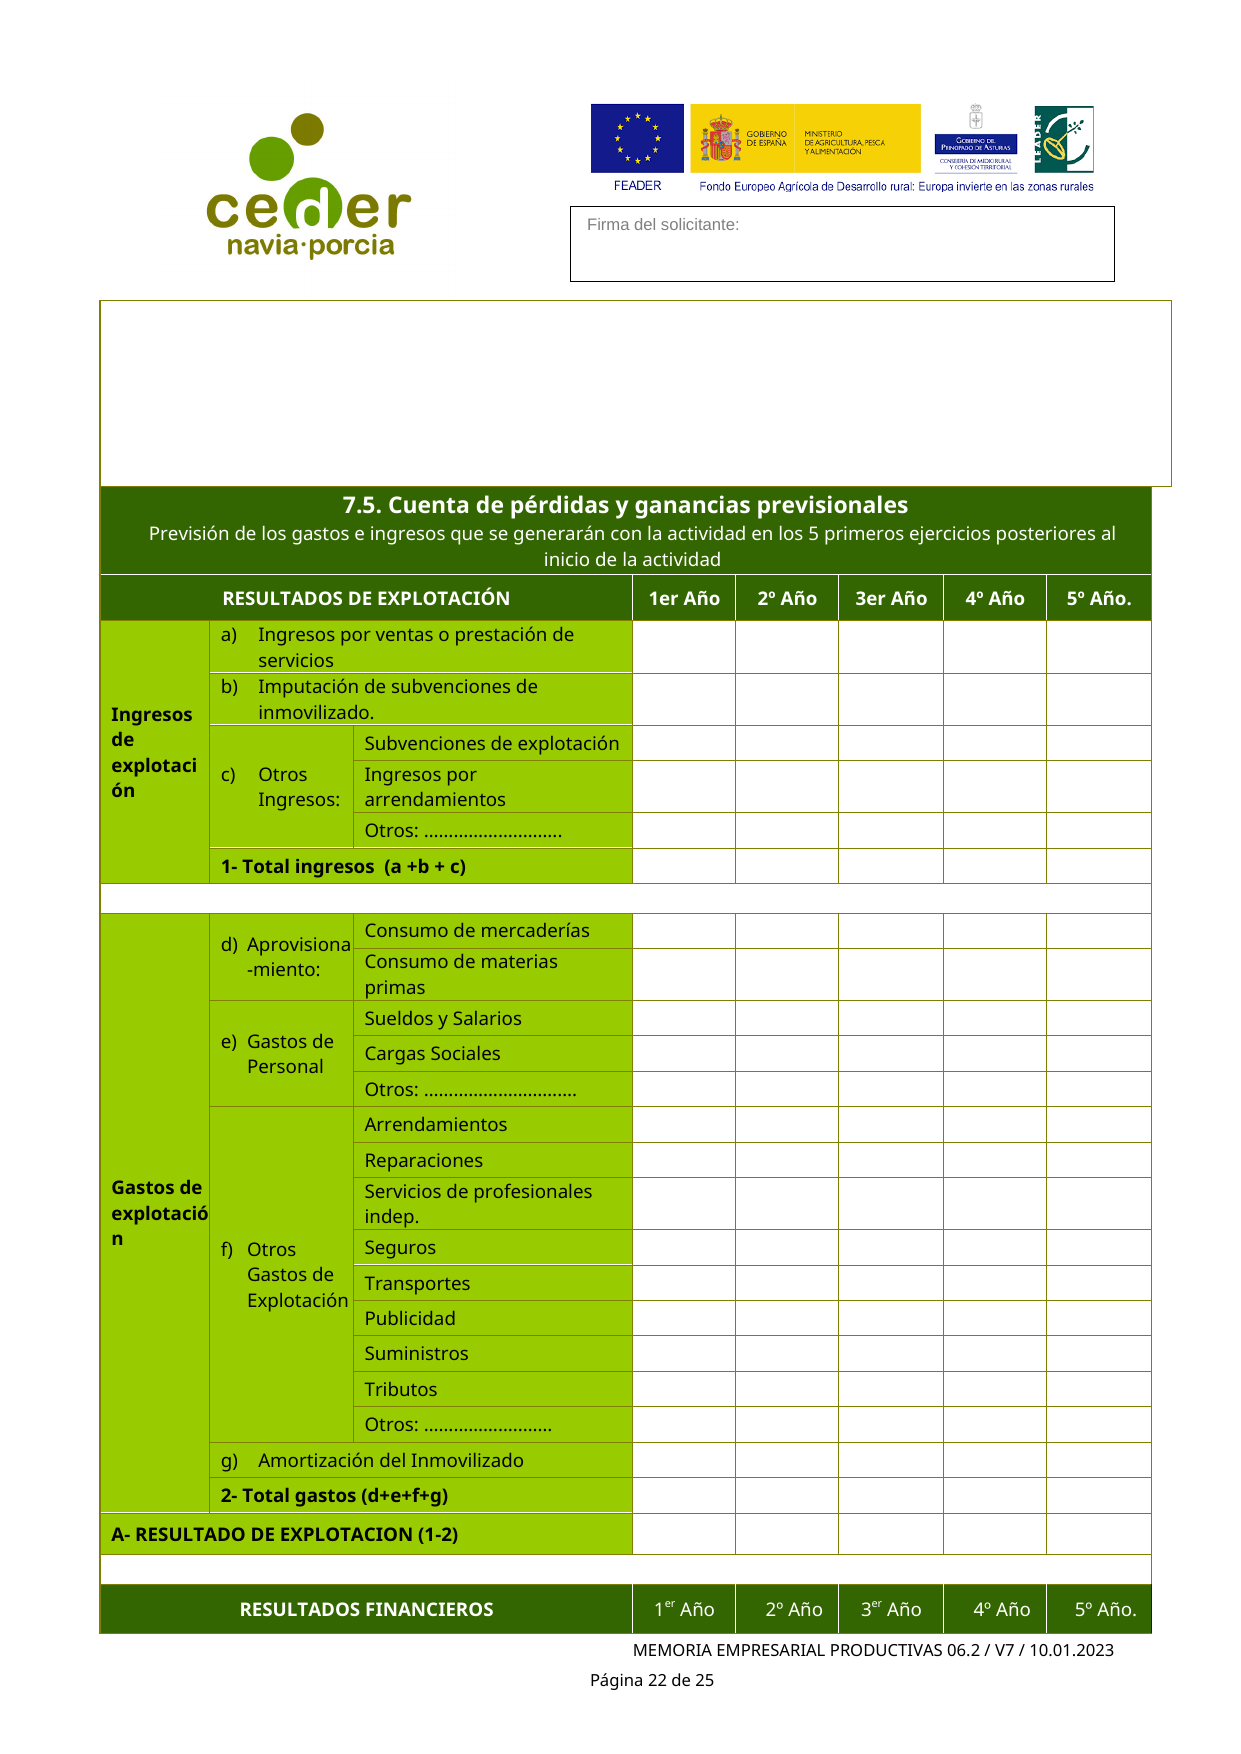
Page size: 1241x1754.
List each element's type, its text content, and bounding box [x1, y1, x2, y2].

table_cell 2º Año [736, 575, 838, 620]
table_cell Aprovisiona-miento: [210, 914, 353, 1000]
table_cell [101, 1555, 1151, 1584]
table_cell [839, 914, 943, 948]
table_cell [944, 1478, 1046, 1512]
table_cell [1047, 1107, 1151, 1142]
table_cell [1047, 1266, 1151, 1300]
table_cell [1047, 1443, 1151, 1477]
table_cell Seguros [354, 1230, 632, 1264]
table_cell [633, 621, 735, 672]
table_cell [1047, 1001, 1151, 1035]
table_cell [1047, 621, 1151, 672]
table_cell [101, 884, 1151, 912]
table_cell Otros Gastos de Explotación [210, 1107, 353, 1442]
table_cell [1152, 1406, 1171, 1442]
table_cell [944, 914, 1046, 948]
table_cell [736, 761, 838, 812]
table_cell Otros: …………………………. [354, 1072, 632, 1106]
table_cell Sueldos y Salarios [354, 1001, 632, 1035]
table_cell [839, 1143, 943, 1177]
table_cell [839, 1301, 943, 1335]
table_cell [736, 1178, 838, 1229]
table_cell [839, 621, 943, 672]
table_cell Transportes [354, 1266, 632, 1300]
table_cell [839, 1336, 943, 1371]
table_cell [944, 1143, 1046, 1177]
table_cell Consumo de materias primas [354, 949, 632, 1000]
table_cell [1152, 1442, 1171, 1477]
table_cell [101, 301, 1171, 486]
table_cell [736, 621, 838, 672]
table_cell [1152, 1513, 1171, 1554]
table_cell Ingresos por ventas o prestación de servicios [210, 621, 632, 672]
table_cell [736, 1036, 838, 1071]
table_cell [633, 1001, 735, 1035]
table_cell [633, 813, 735, 847]
table_cell [1047, 1478, 1151, 1512]
table_cell [736, 1336, 838, 1371]
table_cell [944, 1336, 1046, 1371]
table_cell [1152, 812, 1171, 847]
table_cell [1047, 949, 1151, 1000]
table_cell [736, 1230, 838, 1264]
table_cell Ingresos de explotación [101, 621, 209, 883]
table_cell 3er Año [839, 1585, 943, 1633]
table_cell [839, 1372, 943, 1406]
table_cell Subvenciones de explotación [354, 726, 632, 760]
table_cell [1152, 1142, 1171, 1177]
table_cell [633, 1478, 735, 1512]
table_cell [1152, 1229, 1171, 1264]
table_cell [1047, 1072, 1151, 1106]
table_cell [633, 1443, 735, 1477]
table_cell [736, 1301, 838, 1335]
table_cell [944, 674, 1046, 724]
table_cell [944, 813, 1046, 847]
table_cell [1152, 1177, 1171, 1229]
table_cell [1152, 1335, 1171, 1371]
table_cell [839, 1514, 943, 1554]
table_cell [839, 726, 943, 760]
table_cell [633, 1336, 735, 1371]
table_cell [633, 1514, 735, 1554]
table_cell 3er Año [839, 575, 943, 620]
table_cell [944, 1107, 1046, 1142]
table_cell [633, 949, 735, 1000]
table_cell [633, 914, 735, 948]
table_cell Consumo de mercaderías [354, 914, 632, 948]
table_cell 1- Total ingresos (a +b + c) [210, 849, 632, 883]
table_cell 5º Año. [1047, 1585, 1151, 1633]
table_cell [839, 1478, 943, 1512]
table_cell [839, 849, 943, 883]
table_cell Suministros [354, 1336, 632, 1371]
table_cell [736, 1072, 838, 1106]
table_cell [944, 1301, 1046, 1335]
table_cell [1047, 849, 1151, 883]
table_cell [839, 1407, 943, 1442]
table_cell [1047, 1301, 1151, 1335]
table_cell [1152, 1554, 1171, 1584]
table_cell [1152, 574, 1171, 620]
table_cell [1152, 1000, 1171, 1035]
table_cell [736, 674, 838, 724]
table_cell Otros: ………………..…….. [354, 813, 632, 847]
table_cell [736, 914, 838, 948]
table_cell 1er Año [633, 1585, 735, 1633]
table_cell [1047, 813, 1151, 847]
table_cell [839, 949, 943, 1000]
table_cell [736, 1107, 838, 1142]
table_cell [839, 1443, 943, 1477]
table_cell [944, 1036, 1046, 1071]
table_cell Servicios de profesionales indep. [354, 1178, 632, 1229]
table_cell Gastos de Personal [210, 1001, 353, 1106]
table_cell [839, 1266, 943, 1300]
table_cell 5º Año. [1047, 575, 1151, 620]
table_cell [1152, 1300, 1171, 1335]
table_cell [633, 1143, 735, 1177]
table_cell [839, 1178, 943, 1229]
table_cell Ingresos por arrendamientos [354, 761, 632, 812]
table_cell Cargas Sociales [354, 1036, 632, 1071]
table_cell [633, 1372, 735, 1406]
table_cell 7.5. Cuenta de pérdidas y ganancias previsionales Previsión de los gastos e ingresos que se generarán con la actividad en los 5 primeros ejercicios posteriores al inicio de la actividad [101, 487, 1151, 574]
table_cell [736, 849, 838, 883]
table_cell [944, 849, 1046, 883]
table_cell Tributos [354, 1372, 632, 1406]
table_cell [736, 1266, 838, 1300]
table_cell [1047, 1143, 1151, 1177]
table_cell [1047, 1178, 1151, 1229]
table_cell [944, 1266, 1046, 1300]
table_cell [1047, 1336, 1151, 1371]
table_cell [736, 813, 838, 847]
table_cell [1152, 760, 1171, 812]
table_cell [944, 1001, 1046, 1035]
table_cell [944, 1443, 1046, 1477]
table_cell [1152, 1584, 1171, 1633]
table_cell [736, 1443, 838, 1477]
table_cell [633, 1178, 735, 1229]
table_cell [944, 1407, 1046, 1442]
table_cell [1047, 726, 1151, 760]
table_cell [1047, 761, 1151, 812]
table_cell [633, 1230, 735, 1264]
table_cell 2º Año [736, 1585, 838, 1633]
table_cell [1047, 1372, 1151, 1406]
table_cell [633, 726, 735, 760]
table_cell [633, 674, 735, 724]
table_cell 1er Año [633, 575, 735, 620]
table_cell [1152, 1106, 1171, 1142]
table_cell [944, 1072, 1046, 1106]
table_cell [944, 1230, 1046, 1264]
table_cell [839, 674, 943, 724]
table_cell [633, 1072, 735, 1106]
table_cell [736, 1372, 838, 1406]
table_cell [944, 1178, 1046, 1229]
table_cell [1152, 725, 1171, 760]
table_cell [944, 761, 1046, 812]
table_cell [944, 1372, 1046, 1406]
table_cell [944, 949, 1046, 1000]
table_cell [1047, 914, 1151, 948]
table_cell [1152, 1035, 1171, 1071]
table_cell [1152, 848, 1171, 883]
table_cell [736, 1514, 838, 1554]
table_cell [1152, 883, 1171, 912]
table_cell 2- Total gastos (d+e+f+g) [210, 1478, 632, 1512]
table_cell Imputación de subvenciones de inmovilizado. [210, 674, 632, 724]
table_cell [1152, 948, 1171, 1000]
table_cell Gastos de explotación [101, 914, 209, 1512]
table_cell [839, 1107, 943, 1142]
table_cell [633, 1036, 735, 1071]
table_cell [1152, 673, 1171, 724]
picture [160, 76, 456, 299]
table_cell RESULTADOS FINANCIEROS [101, 1585, 632, 1633]
table_cell [1047, 1230, 1151, 1264]
table_cell Publicidad [354, 1301, 632, 1335]
table_cell [736, 1001, 838, 1035]
table_cell A- RESULTADO DE EXPLOTACION (1-2) [101, 1514, 632, 1554]
table_cell [944, 621, 1046, 672]
table_cell 4º Año [944, 1585, 1046, 1633]
table_cell [633, 1407, 735, 1442]
table_cell [944, 1514, 1046, 1554]
picture [591, 103, 1094, 192]
table_cell Reparaciones [354, 1143, 632, 1177]
table_cell [1152, 487, 1171, 574]
table_cell [633, 1107, 735, 1142]
table_cell [633, 1301, 735, 1335]
table_cell RESULTADOS DE EXPLOTACIÓN [101, 575, 632, 620]
table_cell 4º Año [944, 575, 1046, 620]
table_cell Otros: ………………..…… [354, 1407, 632, 1442]
table_cell [944, 726, 1046, 760]
table_cell [736, 1478, 838, 1512]
table_cell [839, 813, 943, 847]
table_cell [1047, 1036, 1151, 1071]
table_cell [633, 1266, 735, 1300]
table_cell [736, 726, 838, 760]
table_cell [1152, 1371, 1171, 1406]
table_cell [736, 1143, 838, 1177]
table_cell Otros Ingresos: [210, 726, 353, 847]
table_cell Arrendamientos [354, 1107, 632, 1142]
table_cell [839, 1072, 943, 1106]
table_cell [1152, 620, 1171, 672]
table_cell [1047, 1407, 1151, 1442]
table_cell [1152, 1071, 1171, 1106]
table_cell [633, 849, 735, 883]
table_cell [839, 1036, 943, 1071]
table_cell [839, 1230, 943, 1264]
table_cell [1047, 1514, 1151, 1554]
table_cell [839, 1001, 943, 1035]
table_cell [1152, 1477, 1171, 1512]
table_cell [1152, 913, 1171, 948]
table_cell [1152, 1265, 1171, 1300]
table_cell [736, 949, 838, 1000]
table_cell [839, 761, 943, 812]
table_cell Amortización del Inmovilizado [210, 1443, 632, 1477]
table_cell [736, 1407, 838, 1442]
table_cell [633, 761, 735, 812]
table_cell [1047, 674, 1151, 724]
